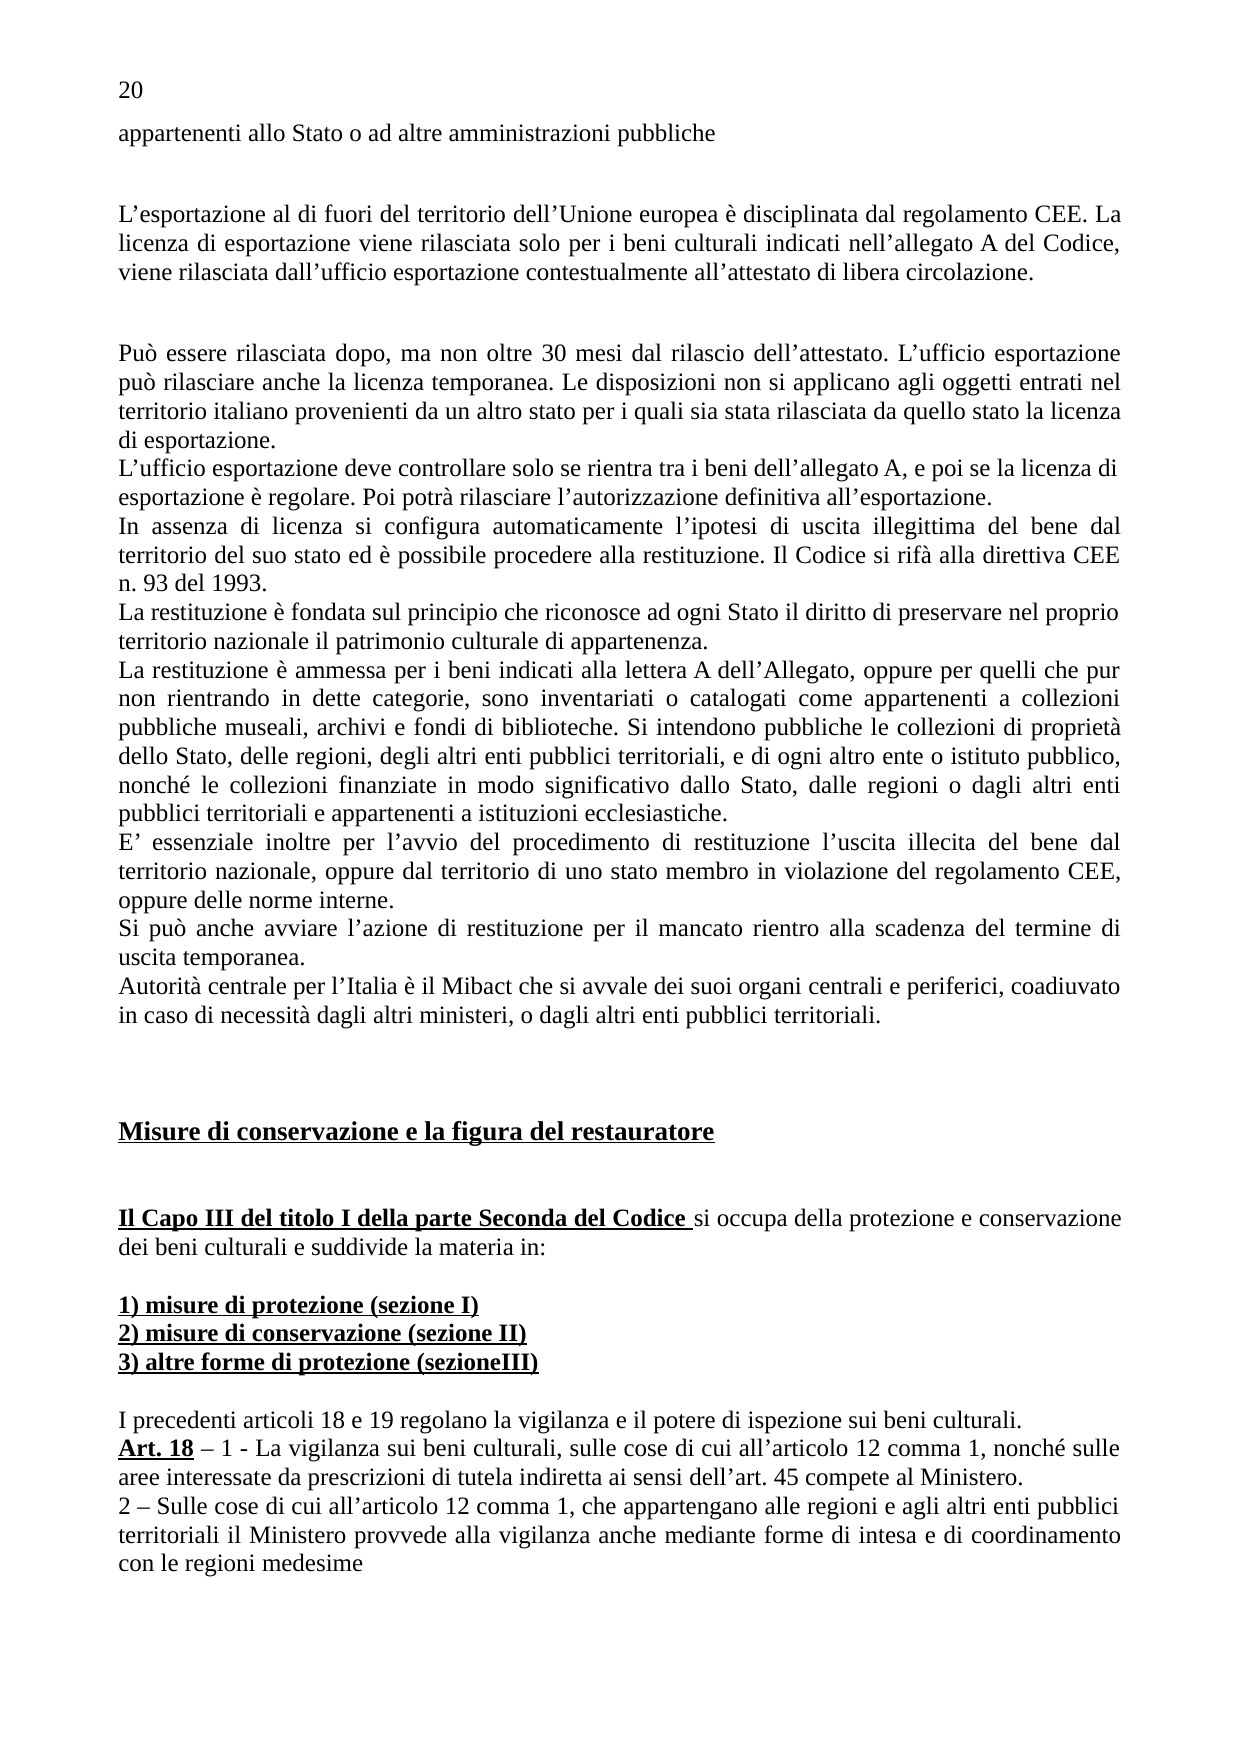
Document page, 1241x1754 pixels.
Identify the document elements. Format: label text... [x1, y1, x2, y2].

subtitle 2 – Sulle cose di cui all’articolo 12 comma 1, che appartengano alle regioni e agli altri enti pubblici territoriali il Ministero provvede alla vigilanza anche mediante forme di intesa e di coordinamento con le regioni medesime [118, 1491, 1122, 1577]
subtitle 1) misure di protezione (sezione I) [118, 1290, 1122, 1318]
subtitle Art. 18 – 1 - La vigilanza sui beni culturali, sulle cose di cui all’articolo 12 comma 1, nonché sulle aree interessate da prescrizioni di tutela indiretta ai sensi dell’art. 45 compete al Ministero. [118, 1433, 1122, 1491]
subtitle 2) misure di conservazione (sezione II) [118, 1318, 1122, 1347]
subtitle Può essere rilasciata dopo, ma non oltre 30 mesi dal rilascio dell’attestato. L’ufficio esportazione può rilasciare anche la licenza temporanea. Le disposizioni non si applicano agli oggetti entrati nel territorio italiano provenienti da un altro stato per i quali sia stata rilasciata da quello stato la licenza di esportazione. [118, 338, 1122, 453]
subtitle L’ufficio esportazione deve controllare solo se rientra tra i beni dell’allegato A, e poi se la licenza di [118, 453, 1122, 482]
subtitle Misure di conservazione e la figura del restauratore [118, 1115, 1122, 1146]
subtitle appartenenti allo Stato o ad altre amministrazioni pubbliche [118, 118, 1122, 147]
subtitle esportazione è regolare. Poi potrà rilasciare l’autorizzazione definitiva all’esportazione. [118, 482, 1122, 511]
subtitle La restituzione è fondata sul principio che riconosce ad ogni Stato il diritto di preservare nel proprio [118, 597, 1122, 626]
subtitle 3) altre forme di protezione (sezioneIII) [118, 1347, 1122, 1376]
subtitle L’esportazione al di fuori del territorio dell’Unione europea è disciplinata dal regolamento CEE. La licenza di esportazione viene rilasciata solo per i beni culturali indicati nell’allegato A del Codice, viene rilasciata dall’ufficio esportazione contestualmente all’attestato di libera circolazione. [118, 199, 1122, 286]
subtitle Si può anche avviare l’azione di restituzione per il mancato rientro alla scadenza del termine di uscita temporanea. [118, 913, 1122, 971]
subtitle E’ essenziale inoltre per l’avvio del procedimento di restituzione l’uscita illecita del bene dal territorio nazionale, oppure dal territorio di uno stato membro in violazione del regolamento CEE, oppure delle norme interne. [118, 827, 1122, 913]
subtitle territorio nazionale il patrimonio culturale di appartenenza. [118, 626, 1122, 655]
subtitle I precedenti articoli 18 e 19 regolano la vigilanza e il potere di ispezione sui beni culturali. [118, 1405, 1122, 1433]
subtitle La restituzione è ammessa per i beni indicati alla lettera A dell’Allegato, oppure per quelli che pur non rientrando in dette categorie, sono inventariati o catalogati come appartenenti a collezioni pubbliche museali, archivi e fondi di biblioteche. Si intendono pubbliche le collezioni di proprietà dello Stato, delle regioni, degli altri enti pubblici territoriali, e di ogni altro ente o istituto pubblico, nonché le collezioni finanziate in modo significativo dallo Stato, dalle regioni o dagli altri enti pubblici territoriali e appartenenti a istituzioni ecclesiastiche. [118, 655, 1122, 827]
subtitle Il Capo III del titolo I della parte Seconda del Codice si occupa della protezione e conservazione dei beni culturali e suddivide la materia in: [118, 1203, 1122, 1261]
subtitle In assenza di licenza si configura automaticamente l’ipotesi di uscita illegittima del bene dal territorio del suo stato ed è possibile procedere alla restituzione. Il Codice si rifà alla direttiva CEE n. 93 del 1993. [118, 511, 1122, 597]
subtitle Autorità centrale per l’Italia è il Mibact che si avvale dei suoi organi centrali e periferici, coadiuvato in caso di necessità dagli altri ministeri, o dagli altri enti pubblici territoriali. [118, 971, 1122, 1028]
